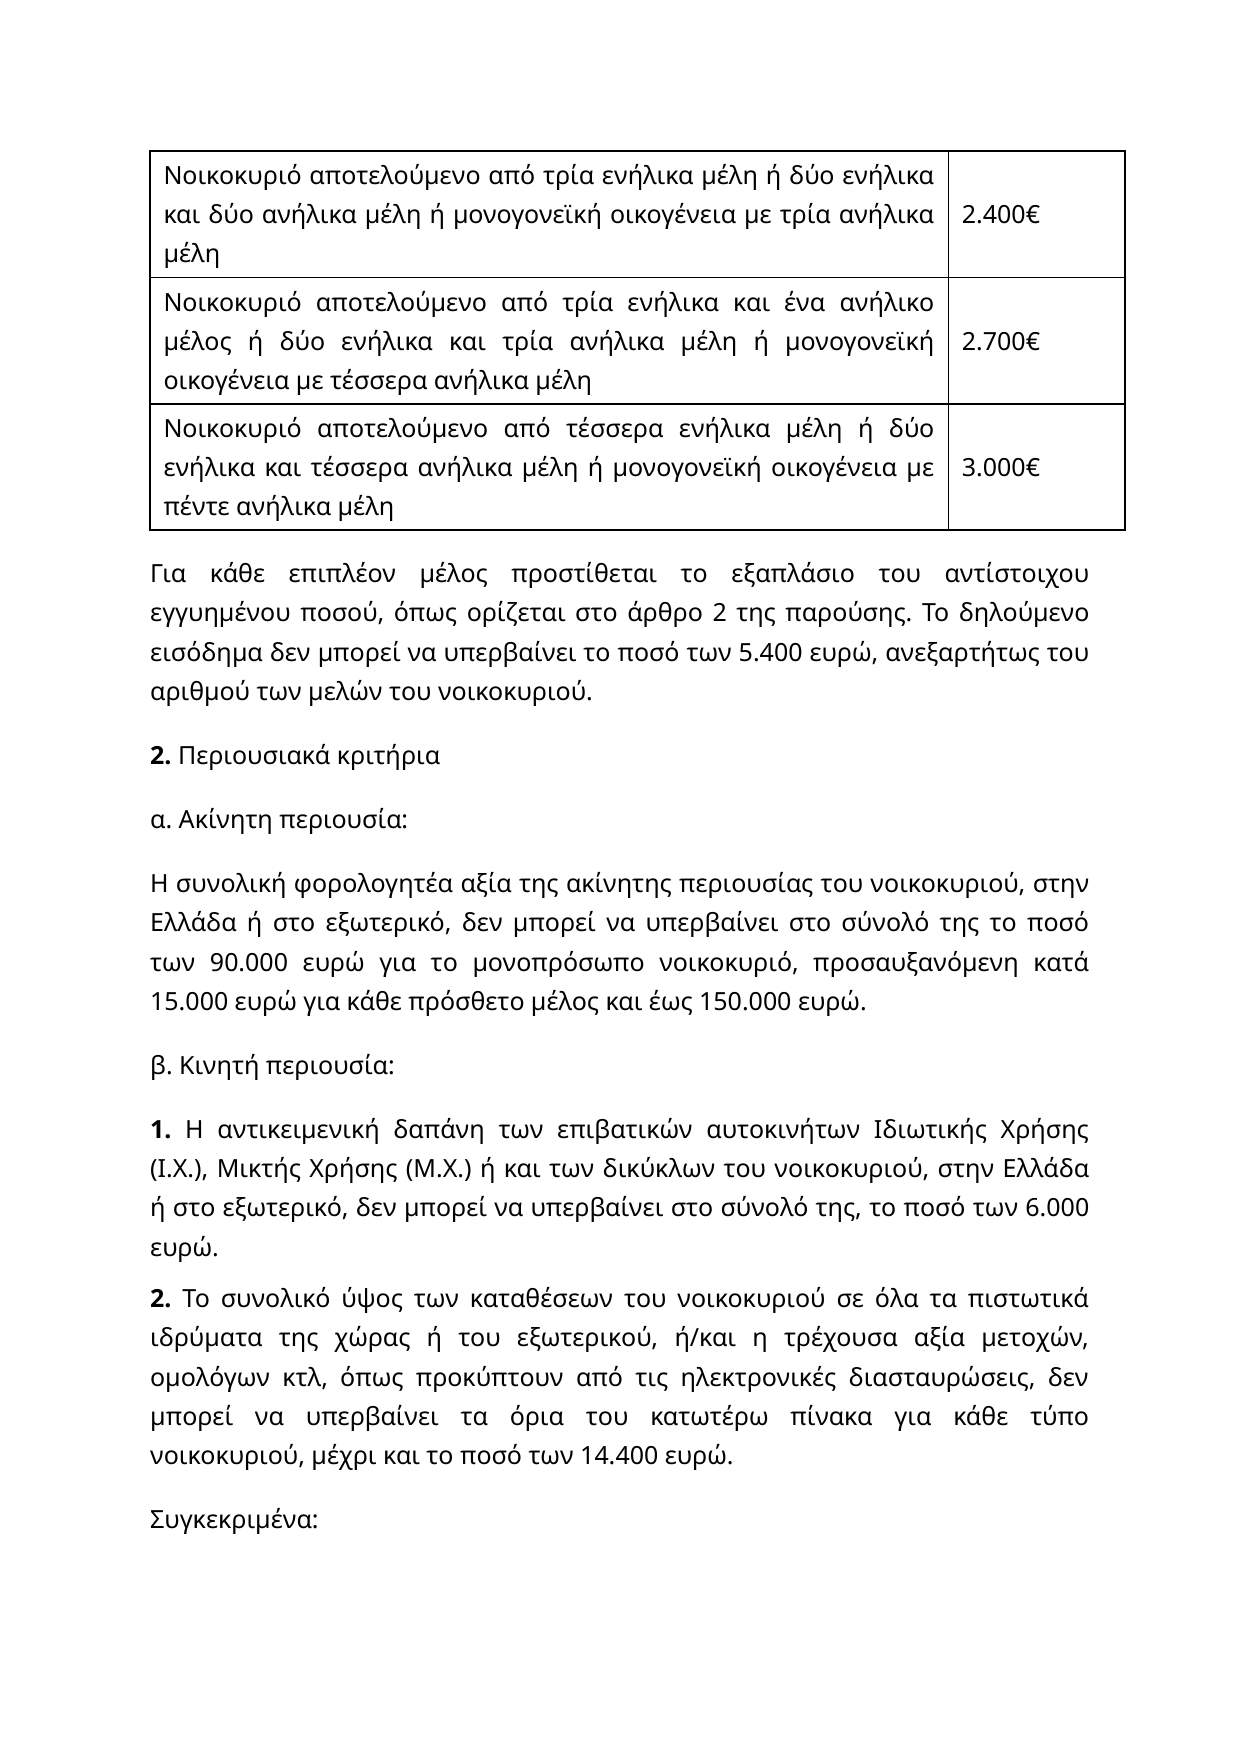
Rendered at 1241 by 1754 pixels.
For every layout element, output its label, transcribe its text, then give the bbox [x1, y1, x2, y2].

text Συγκεκριμένα: [150, 1502, 1090, 1536]
text 2. Περιουσιακά κριτήρια [150, 738, 1090, 772]
text β. Κινητή περιουσία: [150, 1048, 1090, 1082]
text α. Ακίνητη περιουσία: [150, 802, 1090, 836]
table_cell 3.000€ [949, 405, 1124, 529]
text Για κάθε επιπλέον μέλος προστίθεται το εξαπλάσιο του αντίστοιχου εγγυημένου ποσού, όπως ορίζεται στο άρθρο 2 της παρούσης. Το δηλούμενο εισόδημα δεν μπορεί να υπερβαίνει το ποσό των 5.400 ευρώ, ανεξαρτήτως του αριθμού των μελών του νοικοκυριού. [150, 556, 1090, 707]
table_cell 2.400€ [949, 152, 1124, 276]
text Η συνολική φορολογητέα αξία της ακίνητης περιουσίας του νοικοκυριού, στην Ελλάδα ή στο εξωτερικό, δεν μπορεί να υπερβαίνει στο σύνολό της το ποσό των 90.000 ευρώ για το μονοπρόσωπο νοικοκυριό, προσαυξανόμενη κατά 15.000 ευρώ για κάθε πρόσθετο μέλος και έως 150.000 ευρώ. [150, 866, 1090, 1017]
table_cell Νοικοκυριό αποτελούμενο από τρία ενήλικα και ένα ανήλικο μέλος ή δύο ενήλικα και τρία ανήλικα μέλη ή μονογονεϊκή οικογένεια με τέσσερα ανήλικα μέλη [151, 278, 948, 403]
table_cell Νοικοκυριό αποτελούμενο από τέσσερα ενήλικα μέλη ή δύο ενήλικα και τέσσερα ανήλικα μέλη ή μονογονεϊκή οικογένεια με πέντε ανήλικα μέλη [151, 405, 948, 529]
table_cell 2.700€ [949, 278, 1124, 403]
table_cell Νοικοκυριό αποτελούμενο από τρία ενήλικα μέλη ή δύο ενήλικα και δύο ανήλικα μέλη ή μονογονεϊκή οικογένεια με τρία ανήλικα μέλη [151, 152, 948, 276]
text 2. Το συνολικό ύψος των καταθέσεων του νοικοκυριού σε όλα τα πιστωτικά ιδρύματα της χώρας ή του εξωτερικού, ή/και η τρέχουσα αξία μετοχών, ομολόγων κτλ, όπως προκύπτουν από τις ηλεκτρονικές διασταυρώσεις, δεν μπορεί να υπερβαίνει τα όρια του κατωτέρω πίνακα για κάθε τύπο νοικοκυριού, μέχρι και το ποσό των 14.400 ευρώ. [150, 1281, 1090, 1472]
text 1. Η αντικειμενική δαπάνη των επιβατικών αυτοκινήτων Ιδιωτικής Χρήσης (Ι.Χ.), Μικτής Χρήσης (Μ.Χ.) ή και των δικύκλων του νοικοκυριού, στην Ελλάδα ή στο εξωτερικό, δεν μπορεί να υπερβαίνει στο σύνολό της, το ποσό των 6.000 ευρώ. [150, 1112, 1090, 1263]
